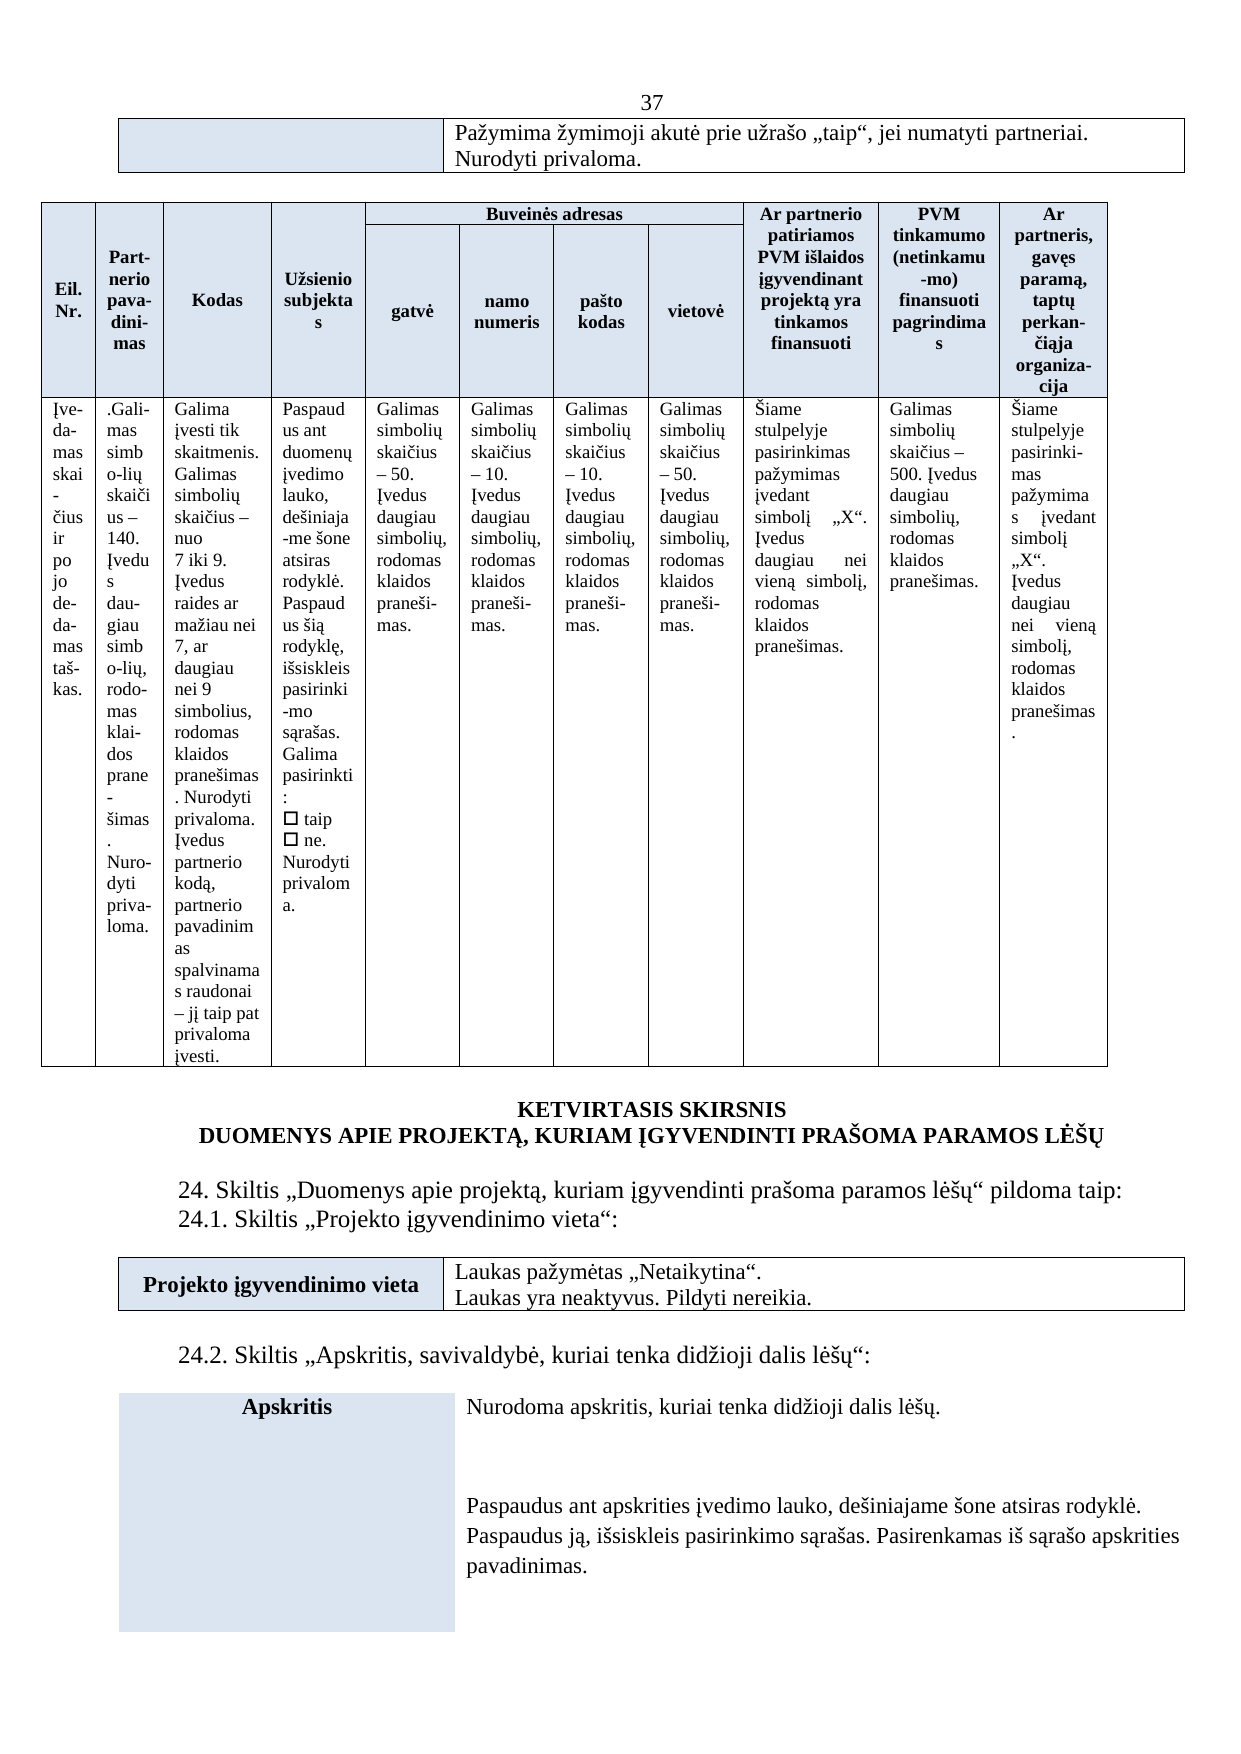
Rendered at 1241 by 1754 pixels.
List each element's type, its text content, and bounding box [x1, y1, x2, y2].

table_cell Šiame stulpelyje pasirinkimas pažymimas įvedant simbolį „X“. Įvedus daugiau nei vieną simbolį, rodomas klaidos pranešimas. [744, 398, 878, 1066]
table_cell gatvė [366, 225, 459, 397]
table_cell namo numeris [460, 225, 553, 397]
text DUOMENYS APIE PROJEKTĄ, KURIAM ĮGYVENDINTI PRAŠOMA PARAMOS LĖŠŲ [119, 1122, 1185, 1149]
text 24.1. Skiltis „Projekto įgyvendinimo vieta“: [119, 1204, 1185, 1233]
table_cell Galimas simbolių skaičius – 500. Įvedus daugiau simbolių, rodomas klaidos pranešimas. [879, 398, 999, 1066]
table_cell .Gali-mas simbo-lių skaičius – 140. Įvedus dau-giau simbo-lių, rodo-mas klai-dos prane-šimas. Nuro-dyti priva-loma. [96, 398, 163, 1066]
table_header Laukas pažymėtas „Netaikytina“. Laukas yra neaktyvus. Pildyti nereikia. [444, 1258, 1184, 1310]
table_cell Galima įvesti tik skaitmenis. Galimas simbolių skaičius – nuo 7 iki 9. Įvedus raides ar mažiau nei 7, ar daugiau nei 9 simbolius, rodomas klaidos pranešimas. Nurodyti privaloma. Įvedus partnerio kodą, partnerio pavadinimas spalvinamas raudonai – jį taip pat privaloma įvesti. [164, 398, 271, 1066]
table_cell Šiame stulpelyje pasirinki-mas pažymimas įvedant simbolį „X“. Įvedus daugiau nei vieną simbolį, rodomas klaidos pranešimas. [1000, 398, 1107, 1066]
table_header Nurodoma apskritis, kuriai tenka didžioji dalis lėšų. Paspaudus ant apskrities įvedimo lauko, dešiniajame šone atsiras rodyklė. Paspaudus ją, išsiskleis pasirinkimo sąrašas. Pasirenkamas iš sąrašo apskrities pavadinimas. [455, 1393, 1207, 1632]
table_cell pašto kodas [554, 225, 648, 397]
table_header Part-nerio pava-dini-mas [96, 203, 163, 397]
table_header [119, 119, 443, 172]
table_header Ar partnerio patiriamos PVM išlaidos įgyvendinant projektą yra tinkamos finansuoti [744, 203, 878, 397]
table_header Eil. Nr. [42, 203, 95, 397]
text 24.2. Skiltis „Apskritis, savivaldybė, kuriai tenka didžioji dalis lėšų“: [119, 1340, 1185, 1369]
table_header Buveinės adresas [366, 203, 743, 224]
table_cell Galimas simbolių skaičius – 50. Įvedus daugiau simbolių, rodomas klaidos praneši-mas. [649, 398, 743, 1066]
text 24. Skiltis „Duomenys apie projektą, kuriam įgyvendinti prašoma paramos lėšų“ pildoma taip: [119, 1175, 1185, 1204]
table_header Nurodoma, ar projektas turi partnerį (-ius). Galima pasirinkti:  taip  ne Jei pažymima „ne“, toliau informacija apie projekto partnerį (-ius) nepildoma. Pažymima žymimoji akutė prie užrašo „taip“, jei numatyti projekto partneriai. Nurodyti privaloma. [444, 119, 1184, 172]
table_header Kodas [164, 203, 271, 397]
table_header Užsienio subjektas [272, 203, 365, 397]
table_cell Galimas simbolių skaičius – 10. Įvedus daugiau simbolių, rodomas klaidos praneši-mas. [554, 398, 648, 1066]
table_cell vietovė [649, 225, 743, 397]
table_cell Galimas simbolių skaičius – 50. Įvedus daugiau simbolių, rodomas klaidos praneši-mas. [366, 398, 459, 1066]
table_header Apskritis [119, 1393, 455, 1632]
table_cell Galimas simbolių skaičius – 10. Įvedus daugiau simbolių, rodomas klaidos praneši-mas. [460, 398, 553, 1066]
text KETVIRTASIS SKIRSNIS [119, 1096, 1185, 1122]
table_header Ar partneris, gavęs paramą, taptų perkan-čiąja organiza-cija [1000, 203, 1107, 397]
table_header Projekto įgyvendinimo vieta [119, 1258, 443, 1310]
table_cell Paspaudus ant duomenų įvedimo lauko, dešiniaja-me šone atsiras rodyklė. Paspaudus šią rodyklę, išsiskleis pasirinki-mo sąrašas. Galima pasirinkti:  taip  ne. Nurodyti privaloma. [272, 398, 365, 1066]
table_cell Įve-da-mas skai-čius ir po jo de-da-mas taš-kas. [42, 398, 95, 1066]
table_header PVM tinkamumo (netinkamu-mo) finansuoti pagrindimas [879, 203, 999, 397]
